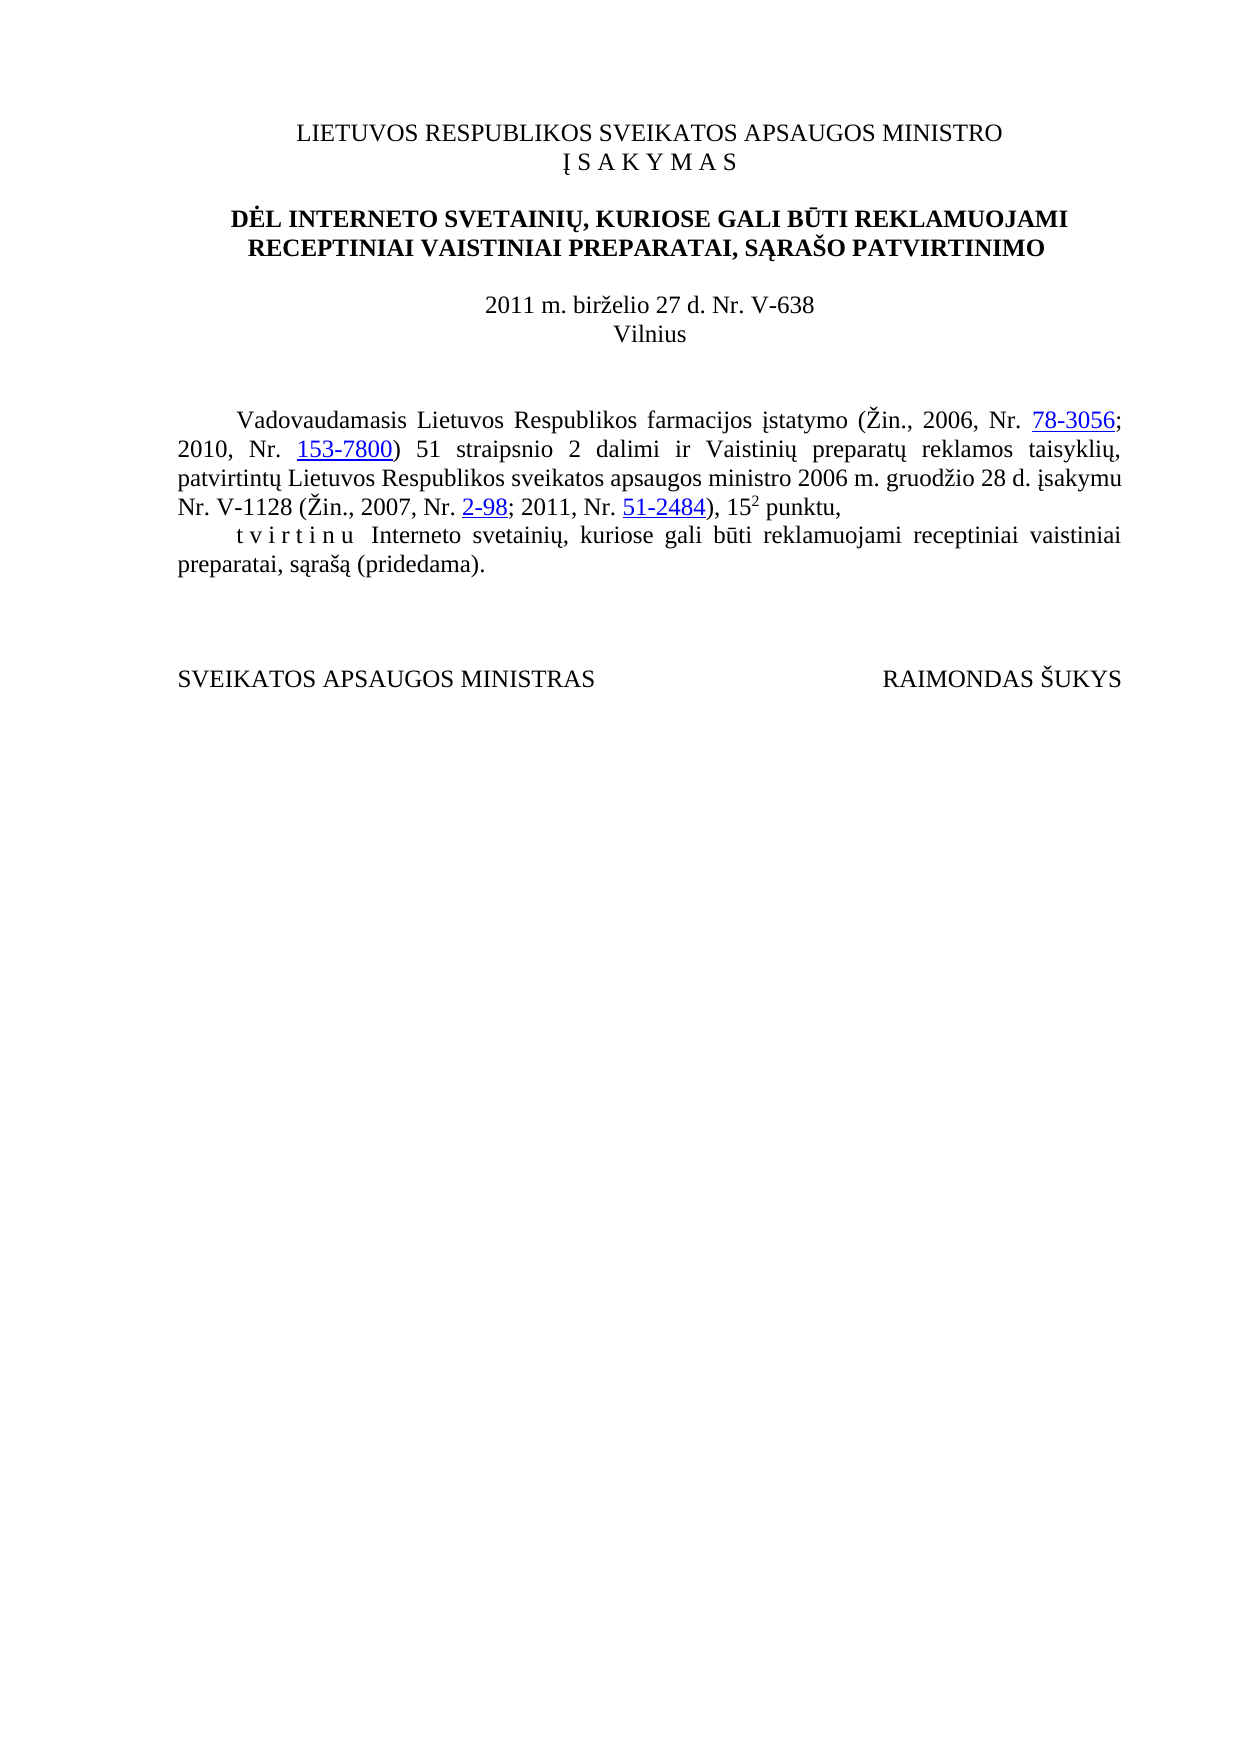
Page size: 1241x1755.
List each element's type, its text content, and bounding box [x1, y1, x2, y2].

text LIETUVOS RESPUBLIKOS SVEIKATOS APSAUGOS MINISTRO [177, 118, 1122, 147]
text 2011 m. birželio 27 d. Nr. V-638 [177, 291, 1122, 319]
text Vadovaudamasis Lietuvos Respublikos farmacijos įstatymo (Žin., 2006, Nr. 78-3056; 2010, Nr. 153-7800) 51 straipsnio 2 dalimi ir Vaistinių preparatų reklamos taisyklių, patvirtintų Lietuvos Respublikos sveikatos apsaugos ministro 2006 m. gruodžio 28 d. įsakymu Nr. V-1128 (Žin., 2007, Nr. 2-98; 2011, Nr. 51-2484), 152 punktu, [177, 406, 1122, 521]
text ĮSAKYMAS [177, 147, 1122, 176]
text SVEIKATOS APSAUGOS MINISTRAS RAIMONDAS ŠUKYS [177, 664, 1122, 693]
text tvirtinu Interneto svetainių, kuriose gali būti reklamuojami receptiniai vaistiniai preparatai, sąrašą (pridedama). [177, 521, 1122, 578]
text DĖL INTERNETO SVETAINIŲ, KURIOSE GALI BŪTI REKLAMUOJAMI RECEPTINIAI VAISTINIAI PREPARATAI, SĄRAŠO PATVIRTINIMO [177, 204, 1122, 262]
text Vilnius [177, 319, 1122, 348]
